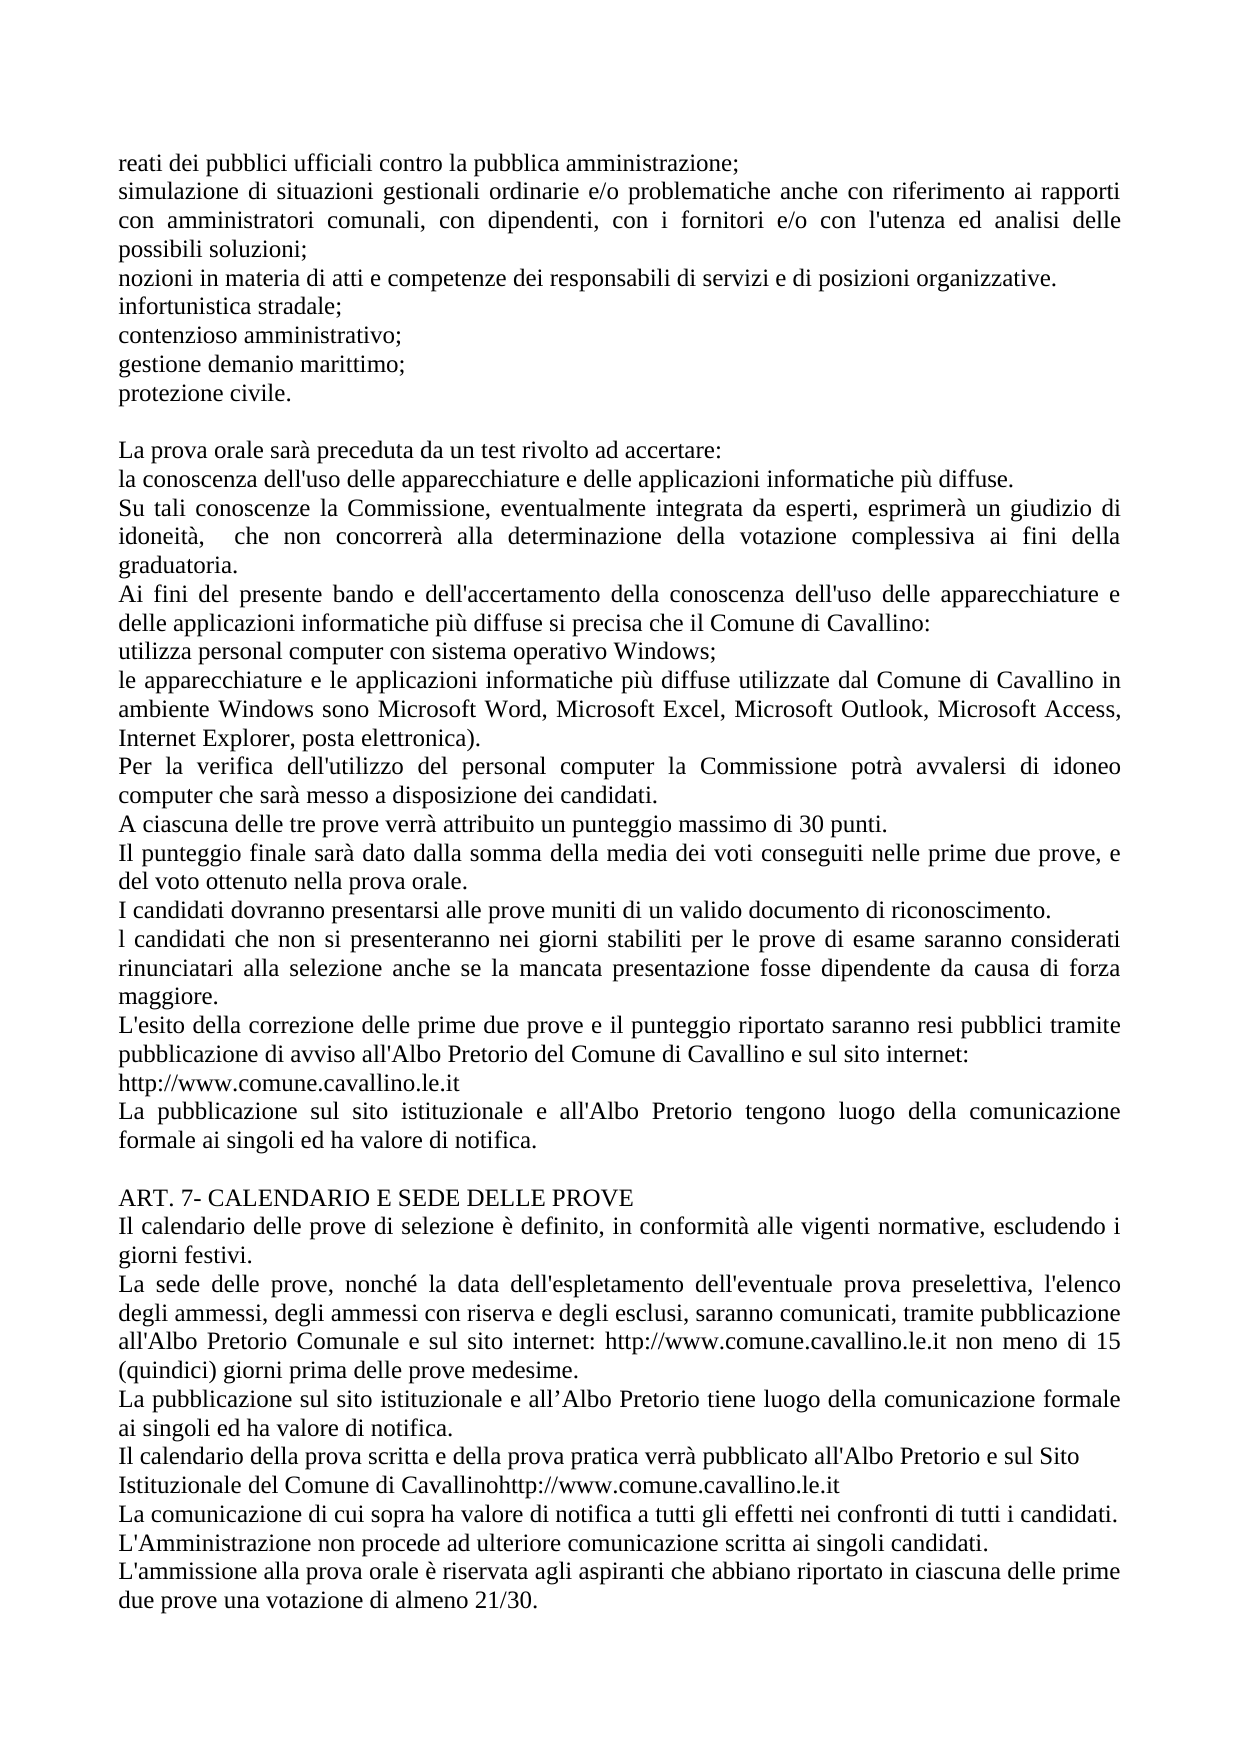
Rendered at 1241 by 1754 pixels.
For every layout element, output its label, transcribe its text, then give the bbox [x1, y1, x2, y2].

text Per la verifica dell'utilizzo del personal computer la Commissione potrà avvalersi di idoneo computer che sarà messo a disposizione dei candidati. [118, 751, 1122, 809]
text protezione civile. [118, 378, 1122, 406]
text utilizza personal computer con sistema operativo Windows; [118, 636, 1122, 665]
text A ciascuna delle tre prove verrà attribuito un punteggio massimo di 30 punti. [118, 809, 1122, 838]
text Su tali conoscenze la Commissione, eventualmente integrata da esperti, esprimerà un giudizio di idoneità, che non concorrerà alla determinazione della votazione complessiva ai fini della graduatoria. [118, 493, 1122, 579]
text l candidati che non si presenteranno nei giorni stabiliti per le prove di esame saranno considerati rinunciatari alla selezione anche se la mancata presentazione fosse dipendente da causa di forza maggiore. [118, 924, 1122, 1010]
text infortunistica stradale; [118, 291, 1122, 320]
text La sede delle prove, nonché la data dell'espletamento dell'eventuale prova preselettiva, l'elenco degli ammessi, degli ammessi con riserva e degli esclusi, saranno comunicati, tramite pubblicazione all'Albo Pretorio Comunale e sul sito internet: http://www.comune.cavallino.le.it non meno di 15 (quindici) giorni prima delle prove medesime. [118, 1269, 1122, 1384]
text la conoscenza dell'uso delle apparecchiature e delle applicazioni informatiche più diffuse. [118, 464, 1122, 493]
text le apparecchiature e le applicazioni informatiche più diffuse utilizzate dal Comune di Cavallino in ambiente Windows sono Microsoft Word, Microsoft Excel, Microsoft Outlook, Microsoft Access, Internet Explorer, posta elettronica). [118, 665, 1122, 751]
text Il calendario della prova scritta e della prova pratica verrà pubblicato all'Albo Pretorio e sul Sito [118, 1441, 1122, 1470]
text La comunicazione di cui sopra ha valore di notifica a tutti gli effetti nei confronti di tutti i candidati. [118, 1499, 1122, 1528]
text La pubblicazione sul sito istituzionale e all’Albo Pretorio tiene luogo della comunicazione formale ai singoli ed ha valore di notifica. [118, 1384, 1122, 1441]
text Il calendario delle prove di selezione è definito, in conformità alle vigenti normative, escludendo i giorni festivi. [118, 1211, 1122, 1269]
text ART. 7- CALENDARIO E SEDE DELLE PROVE [118, 1183, 1122, 1211]
text La pubblicazione sul sito istituzionale e all'Albo Pretorio tengono luogo della comunicazione formale ai singoli ed ha valore di notifica. [118, 1096, 1122, 1154]
text http://www.comune.cavallino.le.it [118, 1068, 1122, 1096]
text La prova orale sarà preceduta da un test rivolto ad accertare: [118, 435, 1122, 464]
text Ai fini del presente bando e dell'accertamento della conoscenza dell'uso delle apparecchiature e delle applicazioni informatiche più diffuse si precisa che il Comune di Cavallino: [118, 579, 1122, 636]
text contenzioso amministrativo; [118, 320, 1122, 349]
text Il punteggio finale sarà dato dalla somma della media dei voti conseguiti nelle prime due prove, e del voto ottenuto nella prova orale. [118, 838, 1122, 895]
text reati dei pubblici ufficiali contro la pubblica amministrazione; [118, 148, 1122, 176]
text I candidati dovranno presentarsi alle prove muniti di un valido documento di riconoscimento. [118, 895, 1122, 924]
text L'esito della correzione delle prime due prove e il punteggio riportato saranno resi pubblici tramite pubblicazione di avviso all'Albo Pretorio del Comune di Cavallino e sul sito internet: [118, 1010, 1122, 1068]
text L'ammissione alla prova orale è riservata agli aspiranti che abbiano riportato in ciascuna delle prime due prove una votazione di almeno 21/30. [118, 1556, 1122, 1614]
text gestione demanio marittimo; [118, 349, 1122, 378]
text nozioni in materia di atti e competenze dei responsabili di servizi e di posizioni organizzative. [118, 263, 1122, 291]
text Istituzionale del Comune di Cavallinohttp://www.comune.cavallino.le.it [118, 1470, 1122, 1499]
text L'Amministrazione non procede ad ulteriore comunicazione scritta ai singoli candidati. [118, 1528, 1122, 1556]
text simulazione di situazioni gestionali ordinarie e/o problematiche anche con riferimento ai rapporti con amministratori comunali, con dipendenti, con i fornitori e/o con l'utenza ed analisi delle possibili soluzioni; [118, 176, 1122, 263]
